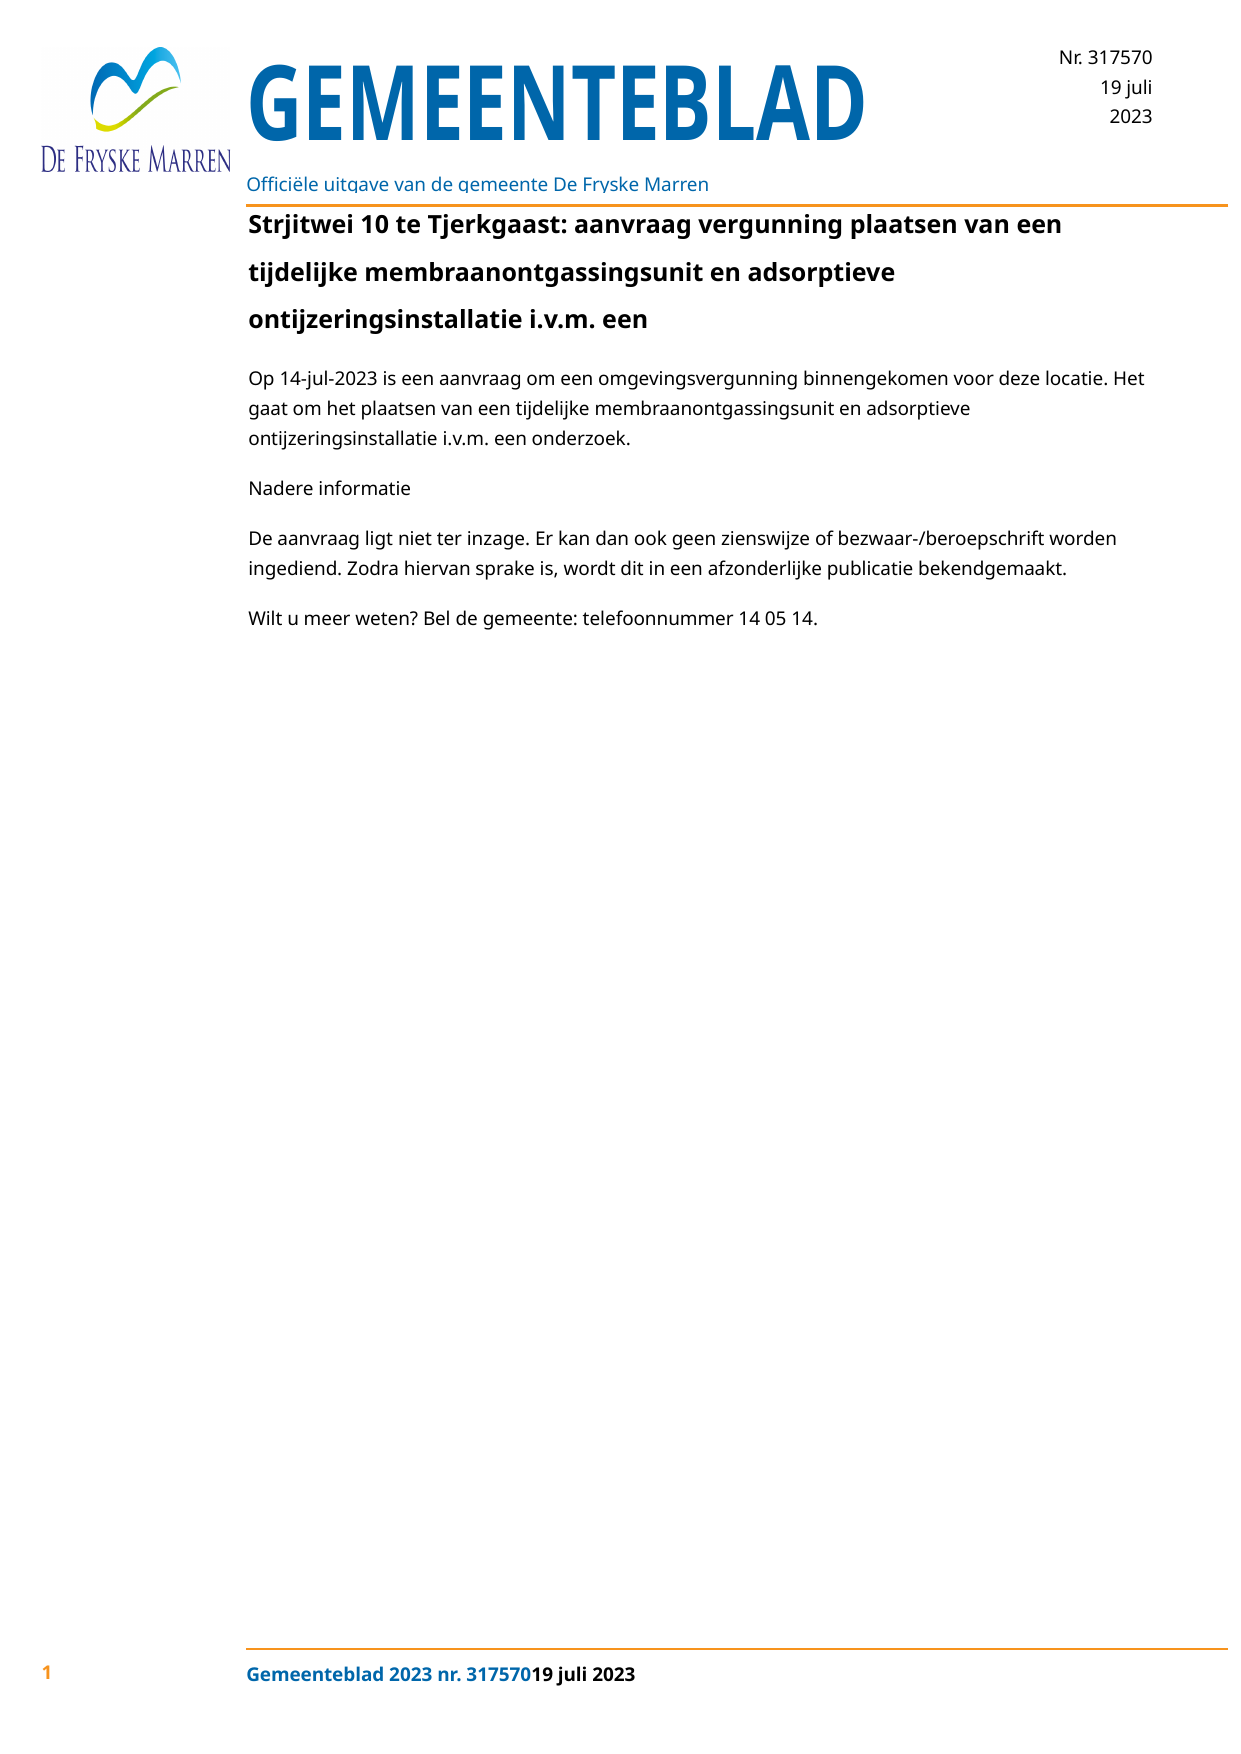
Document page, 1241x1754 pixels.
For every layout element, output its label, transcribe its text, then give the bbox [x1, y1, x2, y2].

text Strjitwei 10 te Tjerkgaast: aanvraag vergunning plaatsen van een tijdelijke membraanontgassingsunit en adsorptieve ontijzeringsinstallatie i.v.m. een [248, 207, 1152, 336]
text Nadere informatie [248, 475, 1152, 501]
text Op 14-jul-2023 is een aanvraag om een omgevingsvergunning binnengekomen voor deze locatie. Het gaat om het plaatsen van een tijdelijke membraanontgassingsunit en adsorptieve ontijzeringsinstallatie i.v.m. een onderzoek. [248, 366, 1152, 450]
text Wilt u meer weten? Bel de gemeente: telefoonnummer 14 05 14. [248, 606, 1152, 631]
text De aanvraag ligt niet ter inzage. Er kan dan ook geen zienswijze of bezwaar-/beroepschrift worden ingediend. Zodra hiervan sprake is, wordt dit in een afzonderlijke publicatie bekendgemaakt. [248, 526, 1152, 581]
picture [41, 47, 231, 172]
